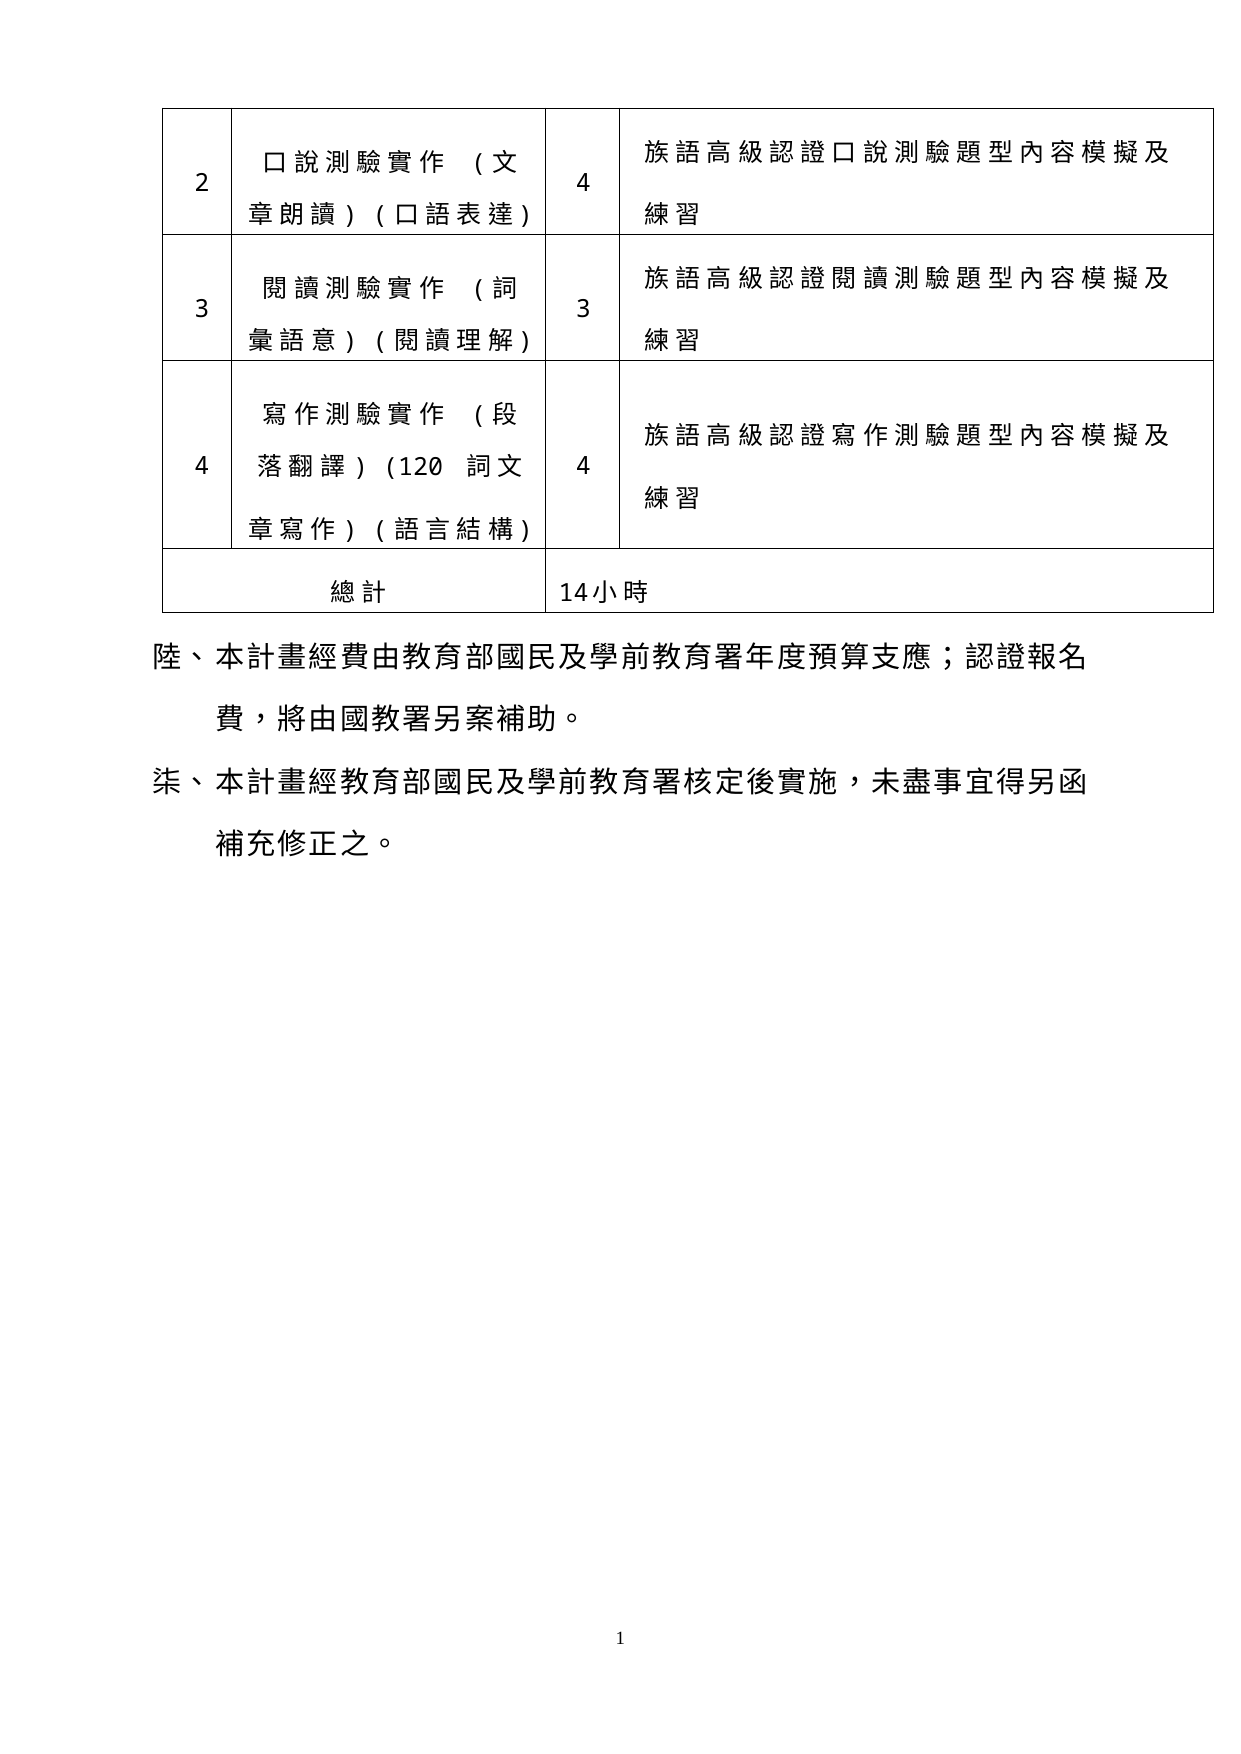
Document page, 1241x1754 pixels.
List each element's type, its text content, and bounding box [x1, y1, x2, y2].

table_cell 3 [546, 235, 619, 360]
text 陸、本計畫經費由教育部國民及學前教育署年度預算支應；認證報名費，將由國教署另案補助。 [151, 613, 1089, 738]
table_cell 族語高級認證口說測驗題型內容模擬及練習 [620, 109, 1213, 234]
table_cell 寫作測驗實作 (段落翻譯) (120 詞文章寫作) (語言結構) [232, 361, 545, 548]
table_cell 2 [163, 109, 231, 234]
table_cell 14小時 [546, 549, 1213, 612]
table_cell 4 [546, 361, 619, 548]
table_cell 閱讀測驗實作 (詞彙語意) (閱讀理解) [232, 235, 545, 360]
table_cell 族語高級認證寫作測驗題型內容模擬及練習 [620, 361, 1213, 548]
table_cell 總計 [163, 549, 545, 612]
table_cell 4 [546, 109, 619, 234]
table_cell 3 [163, 235, 231, 360]
table_cell 口說測驗實作 (文章朗讀) (口語表達) [232, 109, 545, 234]
text 柒、本計畫經教育部國民及學前教育署核定後實施，未盡事宜得另函補充修正之。 [151, 738, 1089, 863]
table_cell 族語高級認證閱讀測驗題型內容模擬及練習 [620, 235, 1213, 360]
table_cell 4 [163, 361, 231, 548]
